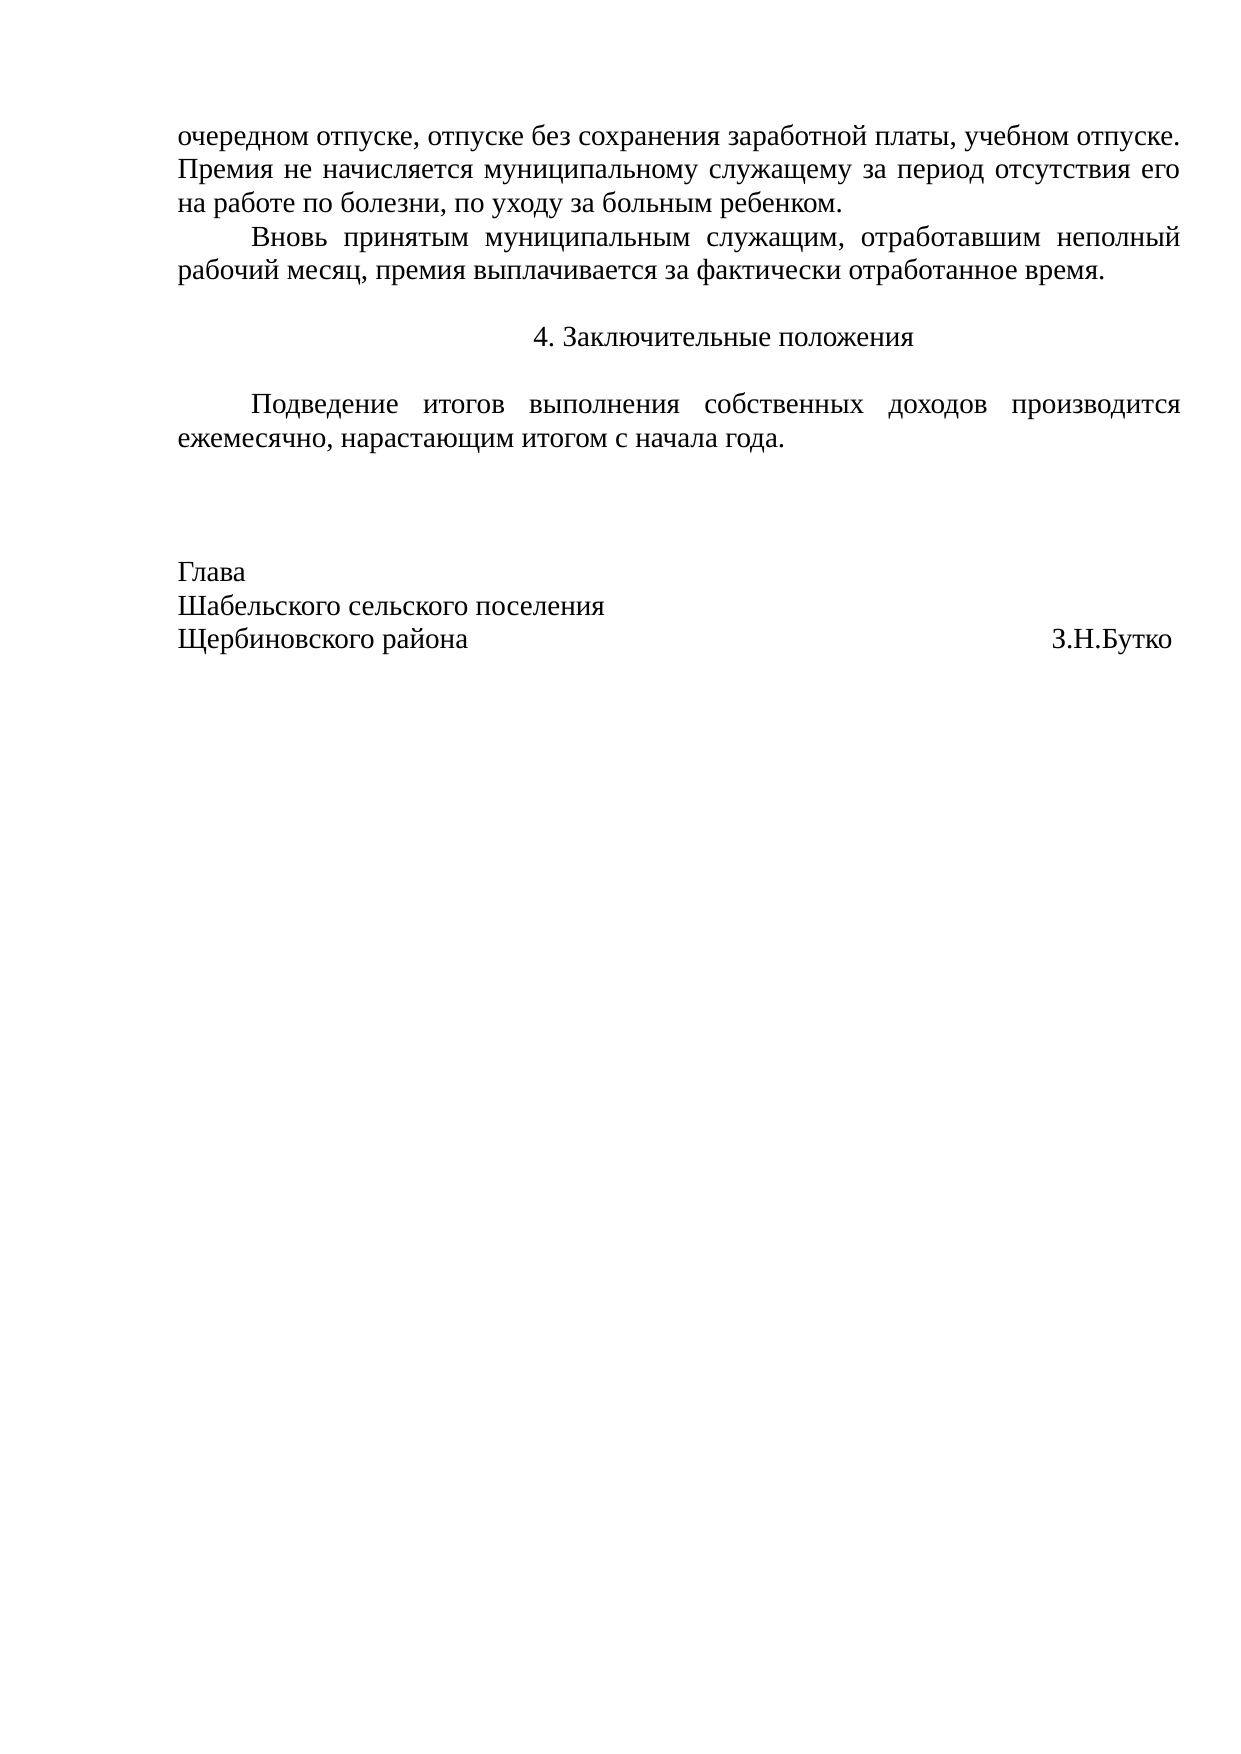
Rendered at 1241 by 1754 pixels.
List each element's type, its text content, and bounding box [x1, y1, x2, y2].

text Вновь принятым муниципальным служащим, отработавшим неполный рабочий месяц, премия выплачивается за фактически отработанное время. [177, 219, 1181, 286]
text 4. Заключительные положения [177, 319, 1181, 353]
text Щербиновского района З.Н.Бутко [177, 621, 1181, 655]
text Шабельского сельского поселения [177, 588, 1181, 621]
text очередном отпуске, отпуске без сохранения заработной платы, учебном отпуске. Премия не начисляется муниципальному служащему за период отсутствия его на работе по болезни, по уходу за больным ребенком. [177, 118, 1181, 219]
text Глава [177, 554, 1181, 588]
text Подведение итогов выполнения собственных доходов производится ежемесячно, нарастающим итогом с начала года. [177, 386, 1181, 453]
